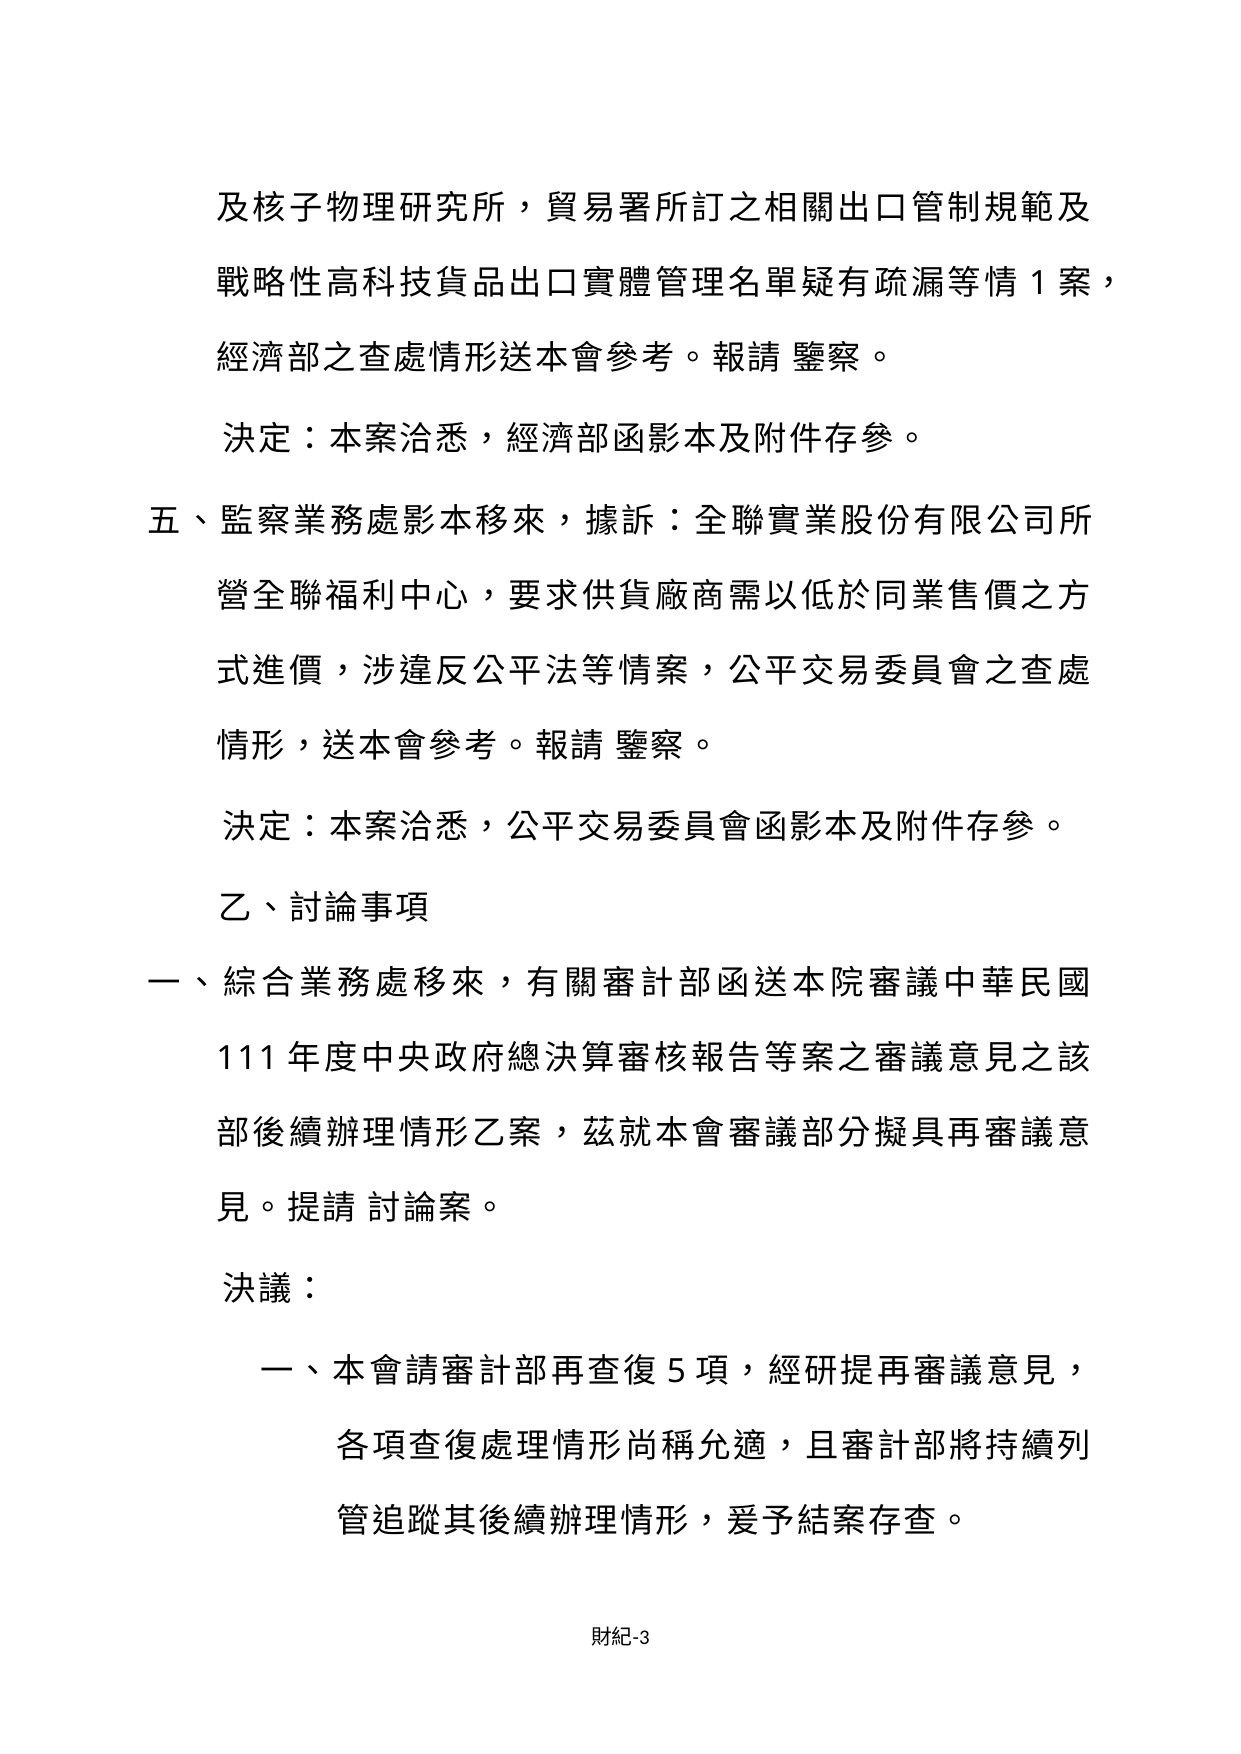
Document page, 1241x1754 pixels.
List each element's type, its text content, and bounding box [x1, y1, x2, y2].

text 決定：本案洽悉，公平交易委員會函影本及附件存參。 [214, 784, 1101, 863]
text 決議： [214, 1247, 1101, 1326]
text 乙、討論事項 [139, 866, 1101, 939]
text 一、綜合業務處移來，有關審計部函送本院審議中華民國111年度中央政府總決算審核報告等案之審議意見之該部後續辦理情形乙案，茲就本會審議部分擬具再審議意見。提請 討論案。 [139, 939, 1101, 1245]
text 一、本會請審計部再查復5項，經研提再審議意見，各項查復處理情形尚稱允適，且審計部將持續列管追蹤其後續辦理情形，爰予結案存查。 [252, 1328, 1101, 1557]
text 五、監察業務處影本移來，據訴：全聯實業股份有限公司所營全聯福利中心，要求供貨廠商需以低於同業售價之方式進價，涉違反公平法等情案，公平交易委員會之查處情形，送本會參考。報請 鑒察。 [139, 478, 1101, 782]
text 四、監察業務處影本移來，據報導：經濟部國際貿易署（下稱貿易署）將配合美國加強對俄羅斯之經濟制裁，擬限制臺灣產製工具機銷售地點，且要求外銷土耳其者，需填具最終出貨地點及客戶名單方能取得出口許可，損及臺灣工具機業權益等情1案；及嵩富機械廠股份有限公司及徠通科技股份有限公司等業者，涉違反國際對俄羅斯經濟制裁措施，使臺灣產製工具機流入俄羅斯軍工業及核子物理研究所，貿易署所訂之相關出口管制規範及戰略性高科技貨品出口實體管理名單疑有疏漏等情1案，經濟部之查處情形送本會參考。報請 鑒察。 [139, 166, 1101, 395]
text 決定：本案洽悉，經濟部函影本及附件存參。 [214, 397, 1101, 476]
